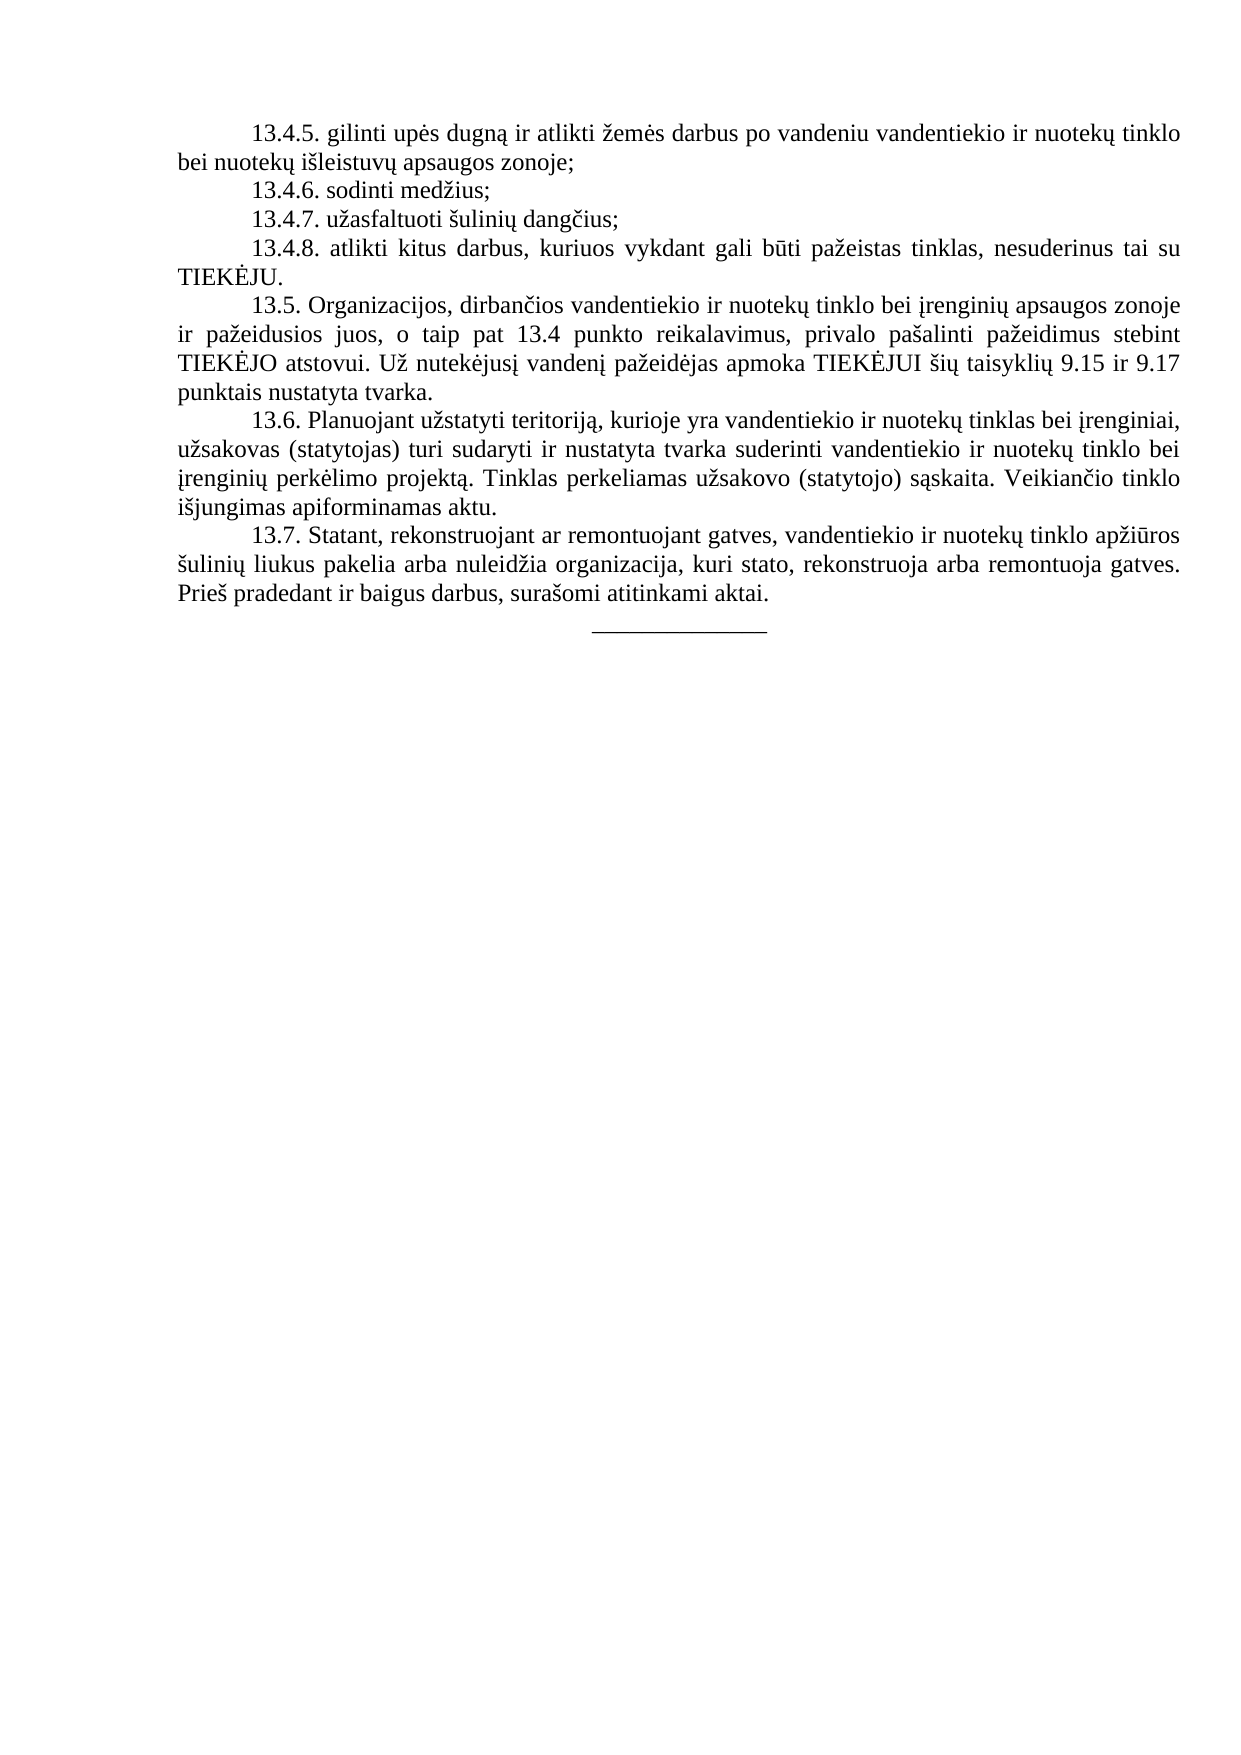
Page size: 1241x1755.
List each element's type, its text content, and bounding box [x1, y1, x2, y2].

text 13.6. Planuojant užstatyti teritoriją, kurioje yra vandentiekio ir nuotekų tinklas bei įrenginiai, užsakovas (statytojas) turi sudaryti ir nustatyta tvarka suderinti vandentiekio ir nuotekų tinklo bei įrenginių perkėlimo projektą. Tinklas perkeliamas užsakovo (statytojo) sąskaita. Veikiančio tinklo išjungimas apiforminamas aktu. [177, 406, 1181, 521]
text 13.7. Statant, rekonstruojant ar remontuojant gatves, vandentiekio ir nuotekų tinklo apžiūros šulinių liukus pakelia arba nuleidžia organizacija, kuri stato, rekonstruoja arba remontuoja gatves. Prieš pradedant ir baigus darbus, surašomi atitinkami aktai. [177, 521, 1181, 607]
text 13.4.6. sodinti medžius; [177, 176, 1181, 204]
text 13.4.8. atlikti kitus darbus, kuriuos vykdant gali būti pažeistas tinklas, nesuderinus tai su TIEKĖJU. [177, 233, 1181, 291]
text 13.4.7. užasfaltuoti šulinių dangčius; [177, 204, 1181, 233]
text 13.5. Organizacijos, dirbančios vandentiekio ir nuotekų tinklo bei įrenginių apsaugos zonoje ir pažeidusios juos, o taip pat 13.4 punkto reikalavimus, privalo pašalinti pažeidimus stebint TIEKĖJO atstovui. Už nutekėjusį vandenį pažeidėjas apmoka TIEKĖJUI šių taisyklių 9.15 ir 9.17 punktais nustatyta tvarka. [177, 291, 1181, 406]
text ______________ [177, 607, 1181, 636]
text 13.4.5. gilinti upės dugną ir atlikti žemės darbus po vandeniu vandentiekio ir nuotekų tinklo bei nuotekų išleistuvų apsaugos zonoje; [177, 118, 1181, 176]
